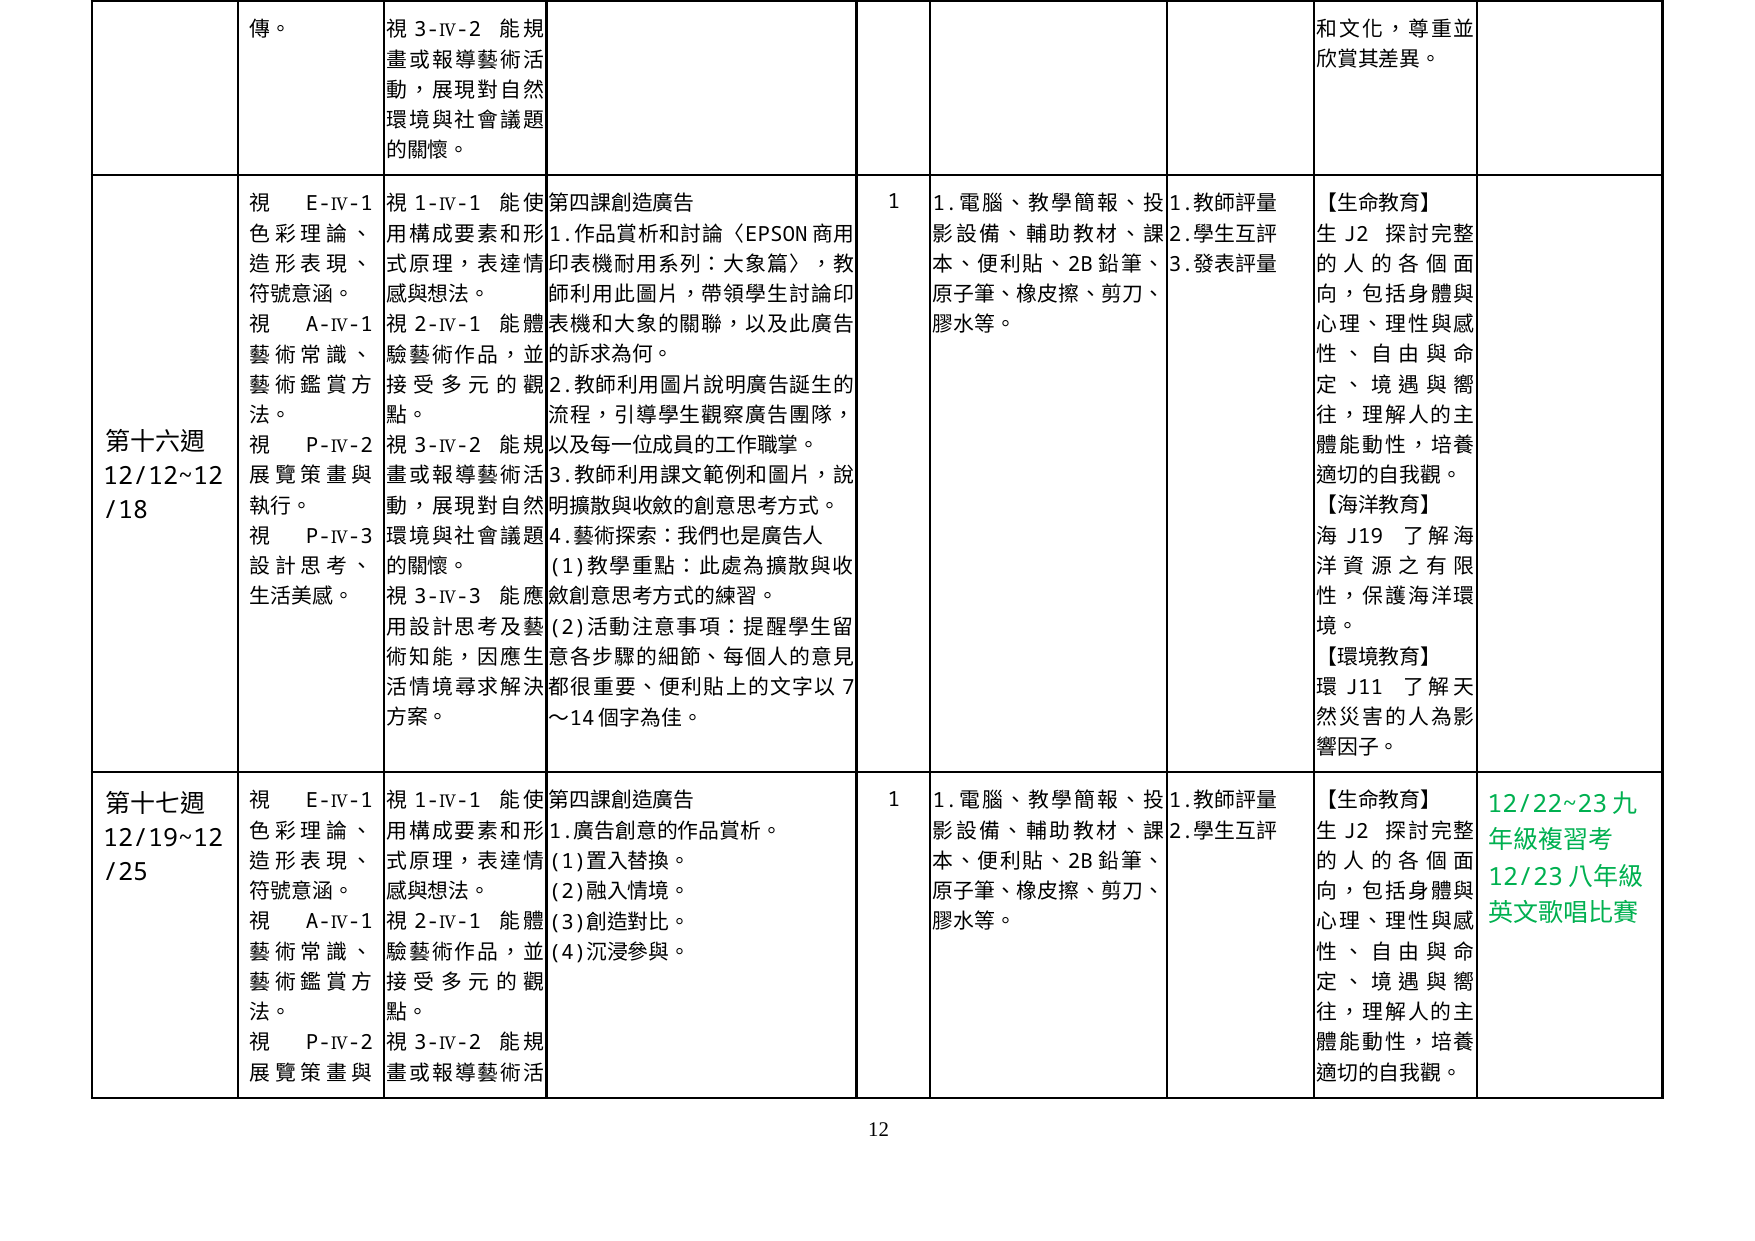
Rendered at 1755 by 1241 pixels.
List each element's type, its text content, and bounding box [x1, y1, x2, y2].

table_cell [93, 2, 237, 174]
table_cell 12/22~23九年級複習考 12/23八年級英文歌唱比賽 [1478, 773, 1661, 1097]
table_cell 第十七週12/19~12/25 [93, 773, 237, 1097]
table_cell 視E-Ⅳ-1 色彩理論、造形表現、符號意涵。 視A-Ⅳ-1 藝術常識、藝術鑑賞方法。 視P-Ⅳ-2 展覽策畫與執行。 視P-Ⅳ-3 設計思考、生活美感。 [239, 176, 383, 771]
table_cell 傳。 [239, 2, 383, 174]
table_cell 視3-Ⅳ-2 能規畫或報導藝術活動，展現對自然環境與社會議題的關懷。 [385, 2, 545, 174]
table_cell 【生命教育】 生J2 探討完整的人的各個面向，包括身體與心理、理性與感性、自由與命定、境遇與嚮往，理解人的主體能動性，培養適切的自我觀。 [1315, 773, 1476, 1097]
table_cell 【生命教育】 生J2 探討完整的人的各個面向，包括身體與心理、理性與感性、自由與命定、境遇與嚮往，理解人的主體能動性，培養適切的自我觀。 【海洋教育】 海J19 了解海洋資源之有限性，保護海洋環境。 【環境教育】 環J11 了解天然災害的人為影響因子。 [1315, 176, 1476, 771]
table_cell 1.教師評量 2.學生互評 3.發表評量 [1168, 176, 1313, 771]
table_cell 和文化，尊重並欣賞其差異。 [1315, 2, 1476, 174]
table_cell 視1-Ⅳ-1 能使用構成要素和形式原理，表達情感與想法。 視2-Ⅳ-1 能體驗藝術作品，並接受多元的觀點。 視3-Ⅳ-2 能規畫或報導藝術活動，展現對自然環境與社會議題的關懷。 視3-Ⅳ-3 能應用設計思考及藝術知能，因應生活情境尋求解決方案。 [385, 176, 545, 771]
table_cell 視E-Ⅳ-1 色彩理論、造形表現、符號意涵。 視A-Ⅳ-1 藝術常識、藝術鑑賞方法。 視P-Ⅳ-2 展覽策畫與 [239, 773, 383, 1097]
table_cell [1478, 2, 1661, 174]
table_cell [931, 2, 1166, 174]
table_cell 1.教師評量 2.學生互評 [1168, 773, 1313, 1097]
table_cell 視1-Ⅳ-1 能使用構成要素和形式原理，表達情感與想法。 視2-Ⅳ-1 能體驗藝術作品，並接受多元的觀點。 視3-Ⅳ-2 能規畫或報導藝術活 [385, 773, 545, 1097]
table_cell 第四課創造廣告 1.廣告創意的作品賞析。 (1)置入替換。 (2)融入情境。 (3)創造對比。 (4)沉浸參與。 [548, 773, 855, 1097]
table_cell 第四課創造廣告 1.作品賞析和討論〈EPSON商用印表機耐用系列：大象篇〉，教師利用此圖片，帶領學生討論印表機和大象的關聯，以及此廣告的訴求為何。 2.教師利用圖片說明廣告誕生的流程，引導學生觀察廣告團隊，以及每一位成員的工作職掌。 3.教師利用課文範例和圖片，說明擴散與收斂的創意思考方式。 4.藝術探索：我們也是廣告人 (1)教學重點：此處為擴散與收斂創意思考方式的練習。 (2)活動注意事項：提醒學生留意各步驟的細節、每個人的意見都很重要、便利貼上的文字以7～14個字為佳。 [548, 176, 855, 771]
table_cell 第十六週12/12~12/18 [93, 176, 237, 771]
table_cell [548, 2, 855, 174]
table_cell 1.電腦、教學簡報、投影設備、輔助教材、課本、便利貼、2B鉛筆、原子筆、橡皮擦、剪刀、膠水等。 [931, 176, 1166, 771]
table_cell [858, 2, 929, 174]
table_cell 1 [858, 176, 929, 771]
table_cell [1478, 176, 1661, 771]
table_cell 1.電腦、教學簡報、投影設備、輔助教材、課本、便利貼、2B鉛筆、原子筆、橡皮擦、剪刀、膠水等。 [931, 773, 1166, 1097]
table_cell [1168, 2, 1313, 174]
table_cell 1 [858, 773, 929, 1097]
